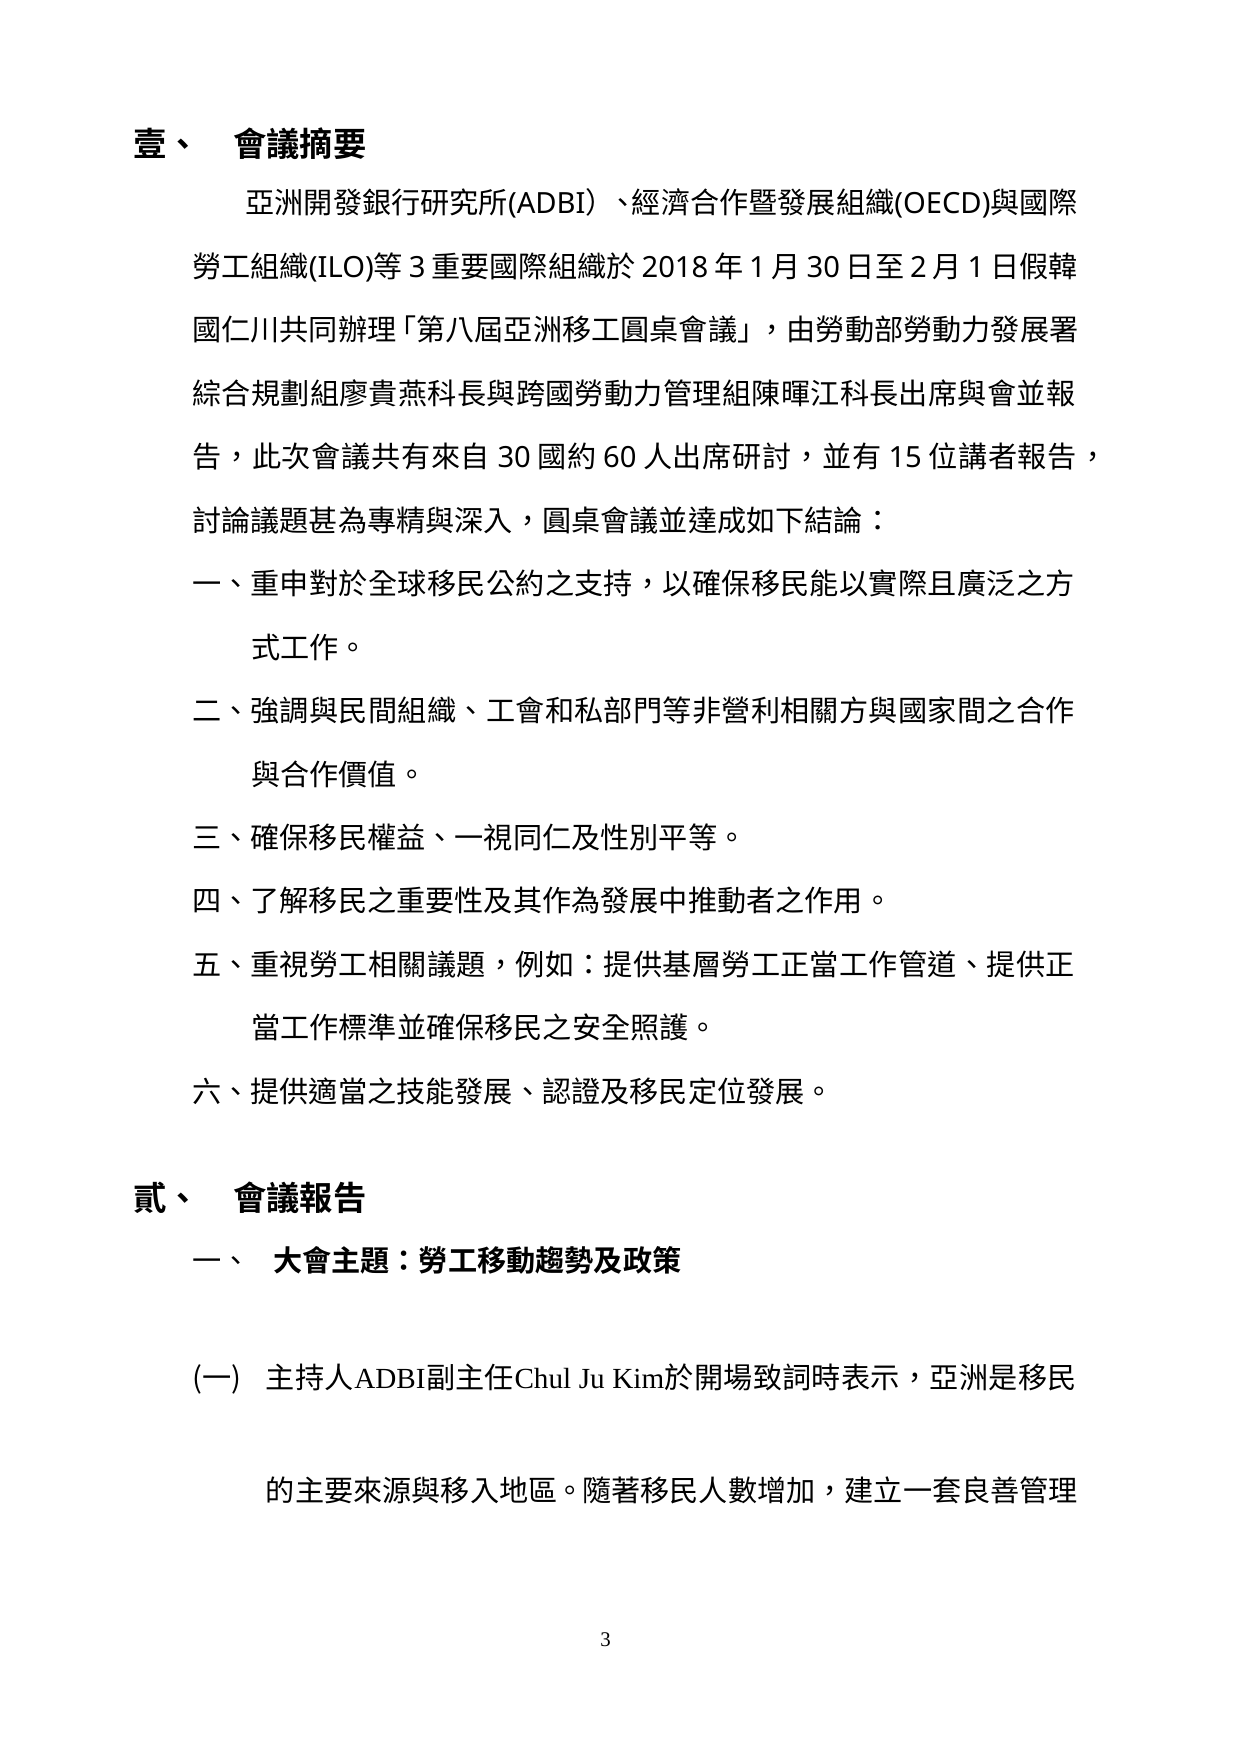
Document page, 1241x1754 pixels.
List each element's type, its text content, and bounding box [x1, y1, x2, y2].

list 確保移民權益、一視同仁及性別平等。 [192, 814, 1078, 857]
list 了解移民之重要性及其作為發展中推動者之作用。 [192, 878, 1078, 920]
list 大會主題：勞工移動趨勢及政策 [192, 1221, 1078, 1296]
list 重視勞工相關議題，例如：提供基層勞工正當工作管道、提供正當工作標準並確保移民之安全照護。 [192, 941, 1078, 1047]
list 提供適當之技能發展、認證及移民定位發展。 [192, 1068, 1078, 1111]
list 會議報告 [133, 1169, 1078, 1221]
list 強調與民間組織、工會和私部門等非營利相關方與國家間之合作與合作價值。 [192, 688, 1078, 793]
text 亞洲開發銀行研究所(ADBI）、經濟合作暨發展組織(OECD)與國際勞工組織(ILO)等3重要國際組織於2018年1月30日至2月1日假韓國仁川共同辦理「第八屆亞洲移工圓桌會議」，由勞動部勞動力發展署綜合規劃組廖貴燕科長與跨國勞動力管理組陳暉江科長出席與會並報告，此次會議共有來自30國約60人出席研討，並有15位講者報告，討論議題甚為專精與深入，圓桌會議並達成如下結論： [192, 180, 1078, 539]
list 會議摘要 [133, 105, 1078, 180]
list 主持人ADBI副主任Chul Ju Kim於開場致詞時表示，亞洲是移民的主要來源與移入地區。隨著移民人數增加，建立一套良善管理制度有助於移民融入當地經濟與社會，進而促進經濟發展。然而，同時也須應對與日俱增的挑戰，如有效管理、防止薪資剝削等等，是亞洲各國須持續處理的議題。 [192, 1338, 1078, 1526]
list 重申對於全球移民公約之支持，以確保移民能以實際且廣泛之方式工作。 [192, 561, 1078, 666]
